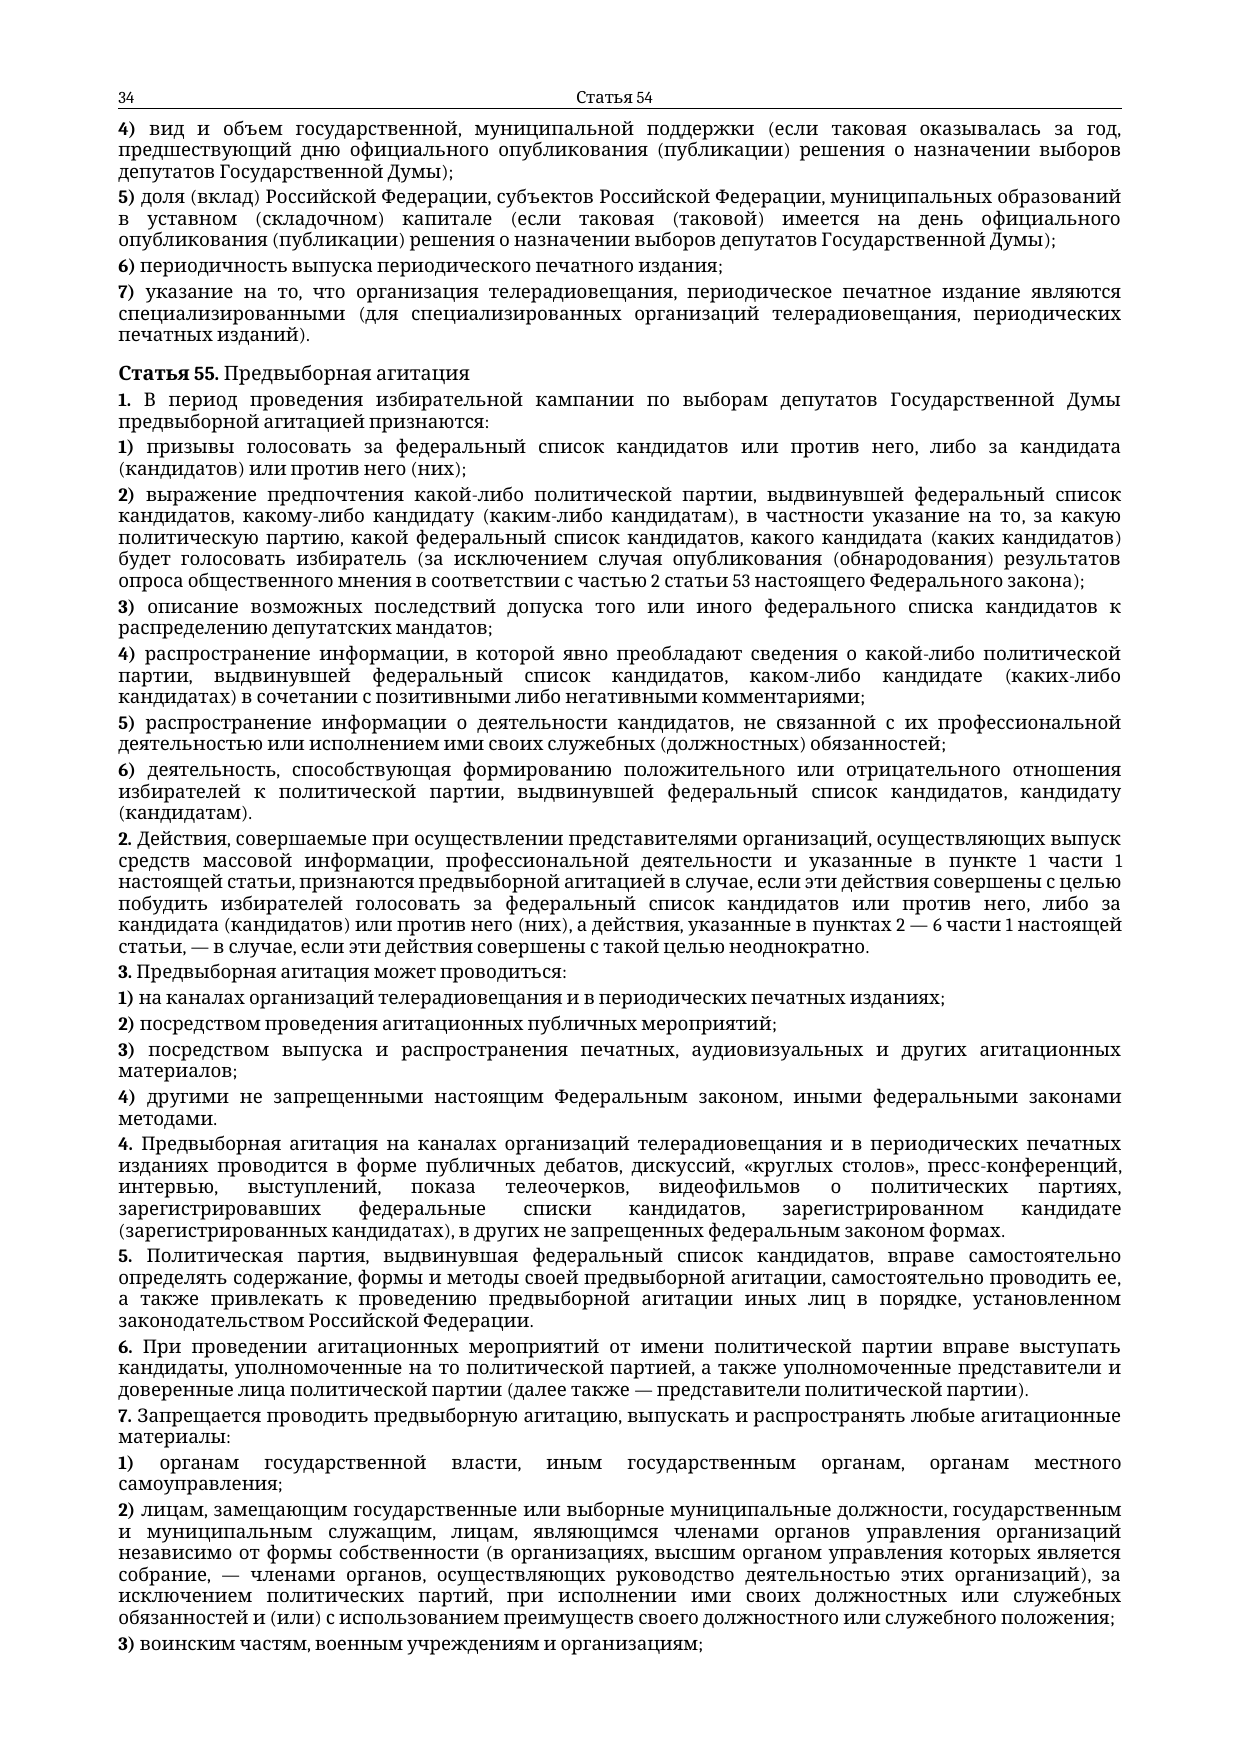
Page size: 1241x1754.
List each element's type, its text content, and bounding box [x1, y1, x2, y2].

text 6) деятельность, способствующая формированию положительного или отрицательного отношения избирателей к политической партии, выдвинувшей федеральный список кандидатов, кандидату (кандидатам). [118, 760, 1122, 824]
text 5) доля (вклад) Российской Федерации, субъектов Российской Федерации, муниципальных образований в уставном (складочном) капитале (если таковая (таковой) имеется на день официального опубликования (публикации) решения о назначении выборов депутатов Государственной Думы); [118, 187, 1122, 252]
text 1) на каналах организаций телерадиовещания и в периодических печатных изданиях; [118, 988, 1122, 1009]
text 4. Предвыборная агитация на каналах организаций телерадиовещания и в периодических печатных изданиях проводится в форме публичных дебатов, дискуссий, «круглых столов», пресс-конференций, интервью, выступлений, показа телеочерков, видеофильмов о политических партиях, зарегистрировавших федеральные списки кандидатов, зарегистрированном кандидате (зарегистрированных кандидатах), в других не запрещенных федеральным законом формах. [118, 1134, 1122, 1242]
text 4) распространение информации, в которой явно преобладают сведения о какой-либо политической партии, выдвинувшей федеральный список кандидатов, каком-либо кандидате (каких-либо кандидатах) в сочетании с позитивными либо негативными комментариями; [118, 643, 1122, 708]
text 3) посредством выпуска и распространения печатных, аудиовизуальных и других агитационных материалов; [118, 1039, 1122, 1082]
text 5. Политическая партия, выдвинувшая федеральный список кандидатов, вправе самостоятельно определять содержание, формы и методы своей предвыборной агитации, самостоятельно проводить ее, а также привлекать к проведению предвыборной агитации иных лиц в порядке, установленном законодательством Российской Федерации. [118, 1246, 1122, 1332]
text 1) призывы голосовать за федеральный список кандидатов или против него, либо за кандидата (кандидатов) или против него (них); [118, 437, 1122, 480]
text 7. Запрещается проводить предвыборную агитацию, выпускать и распространять любые агитационные материалы: [118, 1405, 1122, 1448]
text 6) периодичность выпуска периодического печатного издания; [118, 256, 1122, 277]
text 1. В период проведения избирательной кампании по выборам депутатов Государственной Думы предвыборной агитацией признаются: [118, 390, 1122, 433]
text 5) распространение информации о деятельности кандидатов, не связанной с их профессиональной деятельностью или исполнением ими своих служебных (должностных) обязанностей; [118, 712, 1122, 756]
text 3. Предвыборная агитация может проводиться: [118, 962, 1122, 984]
text 3) описание возможных последствий допуска того или иного федерального списка кандидатов к распределению депутатских мандатов; [118, 596, 1122, 639]
text 2) посредством проведения агитационных публичных мероприятий; [118, 1013, 1122, 1035]
text 1) органам государственной власти, иным государственным органам, органам местного самоуправления; [118, 1452, 1122, 1496]
text 2) лицам, замещающим государственные или выборные муниципальные должности, государственным и муниципальным служащим, лицам, являющимся членами органов управления организаций независимо от формы собственности (в организациях, высшим органом управления которых является собрание, — членами органов, осуществляющих руководство деятельностью этих организаций), за исключением политических партий, при исполнении ими своих должностных или служебных обязанностей и (или) с использованием преимуществ своего должностного или служебного положения; [118, 1500, 1122, 1629]
text 4) вид и объем государственной, муниципальной поддержки (если таковая оказывалась за год, предшествующий дню официального опубликования (публикации) решения о назначении выборов депутатов Государственной Думы); [118, 118, 1122, 183]
text 2) выражение предпочтения какой-либо политической партии, выдвинувшей федеральный список кандидатов, какому-либо кандидату (каким-либо кандидатам), в частности указание на то, за какую политическую партию, какой федеральный список кандидатов, какого кандидата (каких кандидатов) будет голосовать избиратель (за исключением случая опубликования (обнародования) результатов опроса общественного мнения в соответствии с частью 2 статьи 53 настоящего Федерального закона); [118, 484, 1122, 592]
text 6. При проведении агитационных мероприятий от имени политической партии вправе выступать кандидаты, уполномоченные на то политической партией, а также уполномоченные представители и доверенные лица политической партии (далее также — представители политической партии). [118, 1336, 1122, 1401]
text 7) указание на то, что организация телерадиовещания, периодическое печатное издание являются специализированными (для специализированных организаций телерадиовещания, периодических печатных изданий). [118, 281, 1122, 346]
text 4) другими не запрещенными настоящим Федеральным законом, иными федеральными законами методами. [118, 1087, 1122, 1130]
text 2. Действия, совершаемые при осуществлении представителями организаций, осуществляющих выпуск средств массовой информации, профессиональной деятельности и указанные в пункте 1 части 1 настоящей статьи, признаются предвыборной агитацией в случае, если эти действия совершены с целью побудить избирателей голосовать за федеральный список кандидатов или против него, либо за кандидата (кандидатов) или против него (них), а действия, указанные в пунктах 2 — 6 части 1 настоящей статьи, — в случае, если эти действия совершены с такой целью неоднократно. [118, 828, 1122, 958]
subtitle Статья 55. Предвыборная агитация [118, 363, 1122, 386]
text 3) воинским частям, военным учреждениям и организациям; [118, 1633, 1122, 1655]
